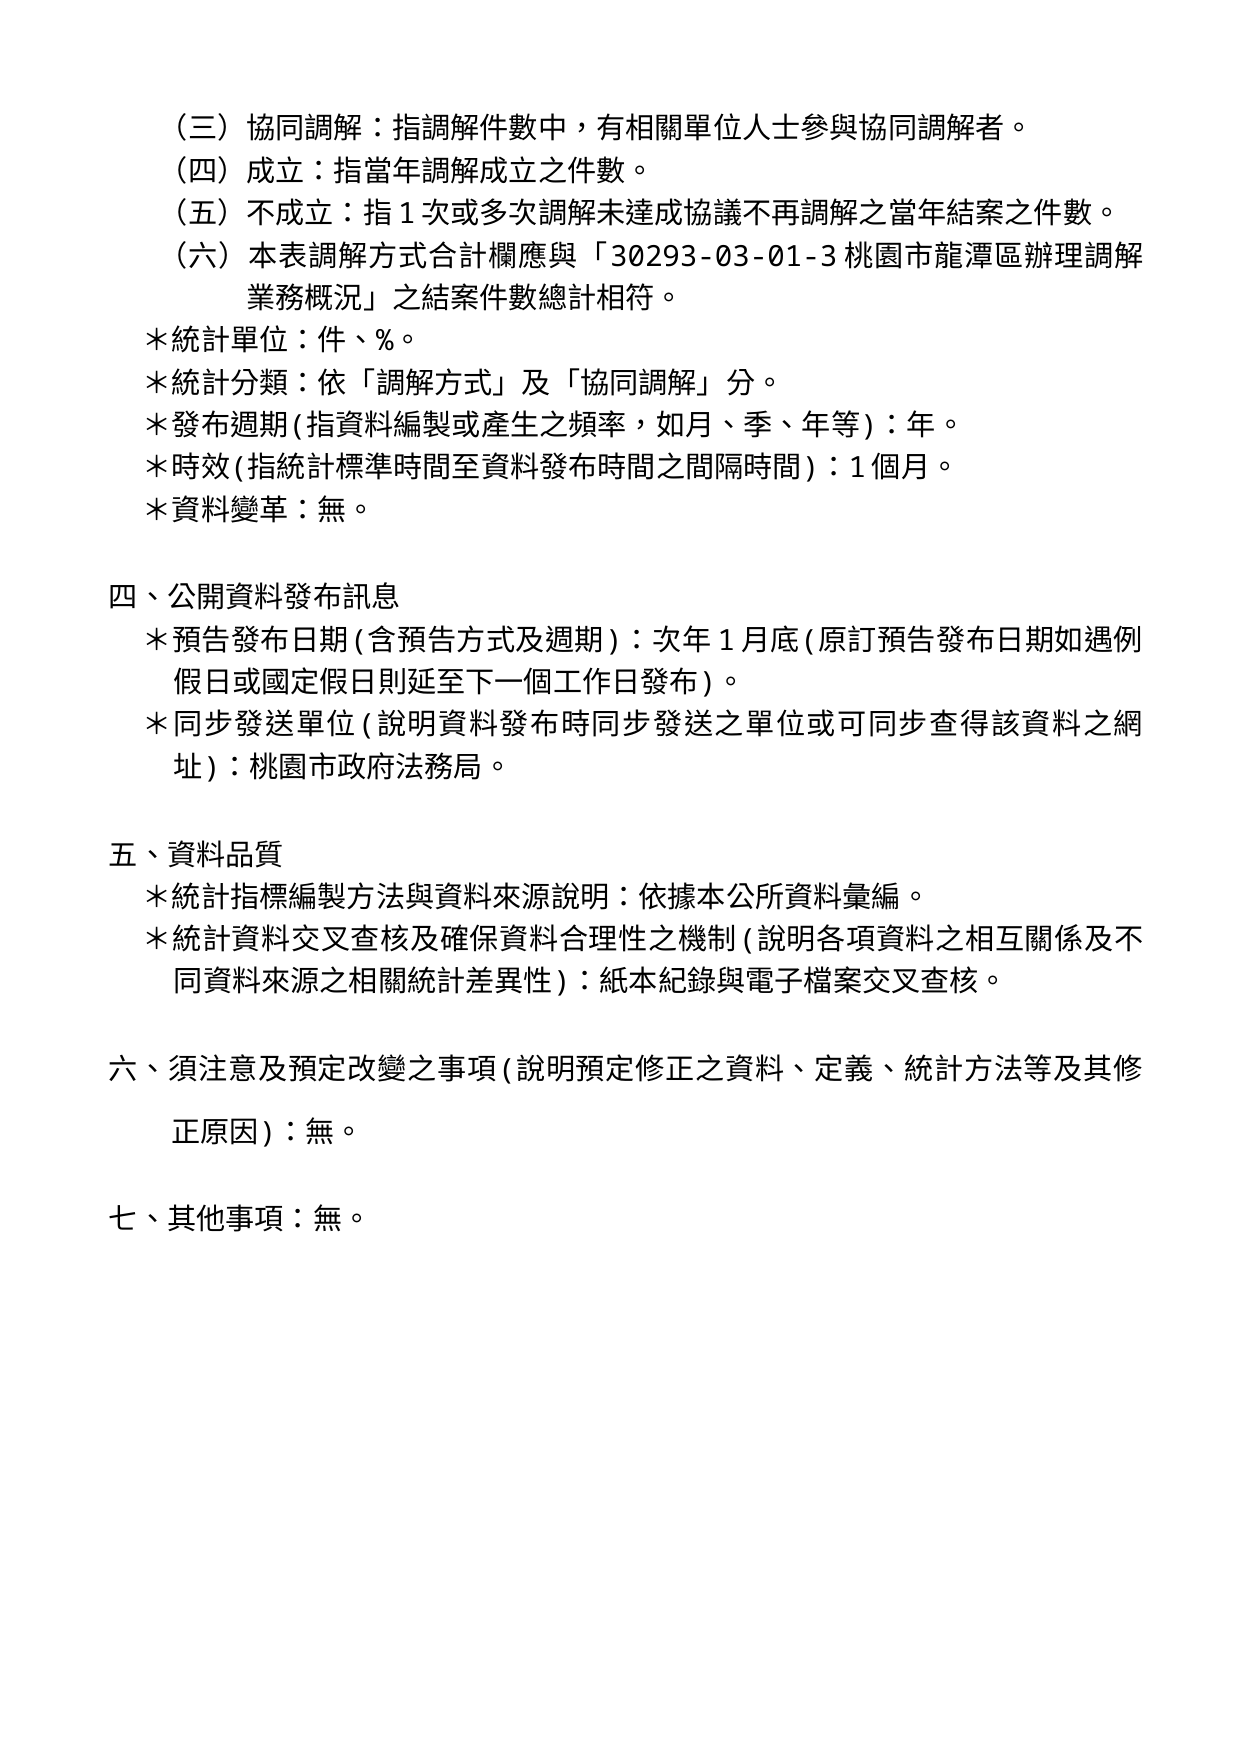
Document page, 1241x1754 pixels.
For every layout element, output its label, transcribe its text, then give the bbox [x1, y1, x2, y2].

table_header 統計資料背景說明 資料種類：其他行政統計 資料項目：桃園市龍潭區辦理調解方式概況 一、發布及編製機關單位 ＊發布機關、單位：桃園市龍潭區公所會計室 ＊編製單位：桃園市龍潭區公所民政課 ＊聯絡電話：(03)4793070#2503 ＊傳真：(03)4794353 ＊電子信箱：10006451@mail.tycg.gov.tw 二、發布形式 ＊口頭： ( )記者會或說明會 ＊書面： ( )新聞稿 ( )報表 ( )書刊，刊名： ＊電子媒體： ( )線上書刊及資料庫， 網址： ( )磁片 ( )光碟片 (√)其他 Open Document File (odf)、Portable Document Format (pdf) 或Excel檔案。 三、資料範圍、週期及時效 ＊統計地區範圍及對象：凡本區轄內依據鄉鎮市調解條例之執行案件經辦理結案者，均為統計對象。 ＊統計標準時間：以當年1月至12月之事實為準。 ＊統計項目定義： （一）委員集體開會調解：責任區3人以上為主體之調解案件為委員集體開會調解案件。 （二）委員獨任調解：係指責任區1人為主體進行之調解，惟依法須有女性委員或主席參與者，仍以委員獨任調解計算之。 （三）協同調解：指調解件數中，有相關單位人士參與協同調解者。 （四）成立：指當年調解成立之件數。 （五）不成立：指1次或多次調解未達成協議不再調解之當年結案之件數。 （六）本表調解方式合計欄應與「30293-03-01-3桃園市龍潭區辦理調解業務概況」之結案件數總計相符。 ＊統計單位：件、%。 ＊統計分類：依「調解方式」及「協同調解」分。 ＊發布週期(指資料編製或產生之頻率，如月、季、年等)：年。 ＊時效(指統計標準時間至資料發布時間之間隔時間)：1個月。 ＊資料變革：無。 四、公開資料發布訊息 ＊預告發布日期(含預告方式及週期)：次年1月底(原訂預告發布日期如遇例假日或國定假日則延至下一個工作日發布)。 ＊同步發送單位(說明資料發布時同步發送之單位或可同步查得該資料之網址)：桃園市政府法務局。 五、資料品質 ＊統計指標編製方法與資料來源說明：依據本公所資料彙編。 ＊統計資料交叉查核及確保資料合理性之機制(說明各項資料之相互關係及不同資料來源之相關統計差異性)：紙本紀錄與電子檔案交叉查核。 六、須注意及預定改變之事項(說明預定修正之資料、定義、統計方法等及其修正原因)：無。 七、其他事項：無。 [98, 105, 1155, 1238]
